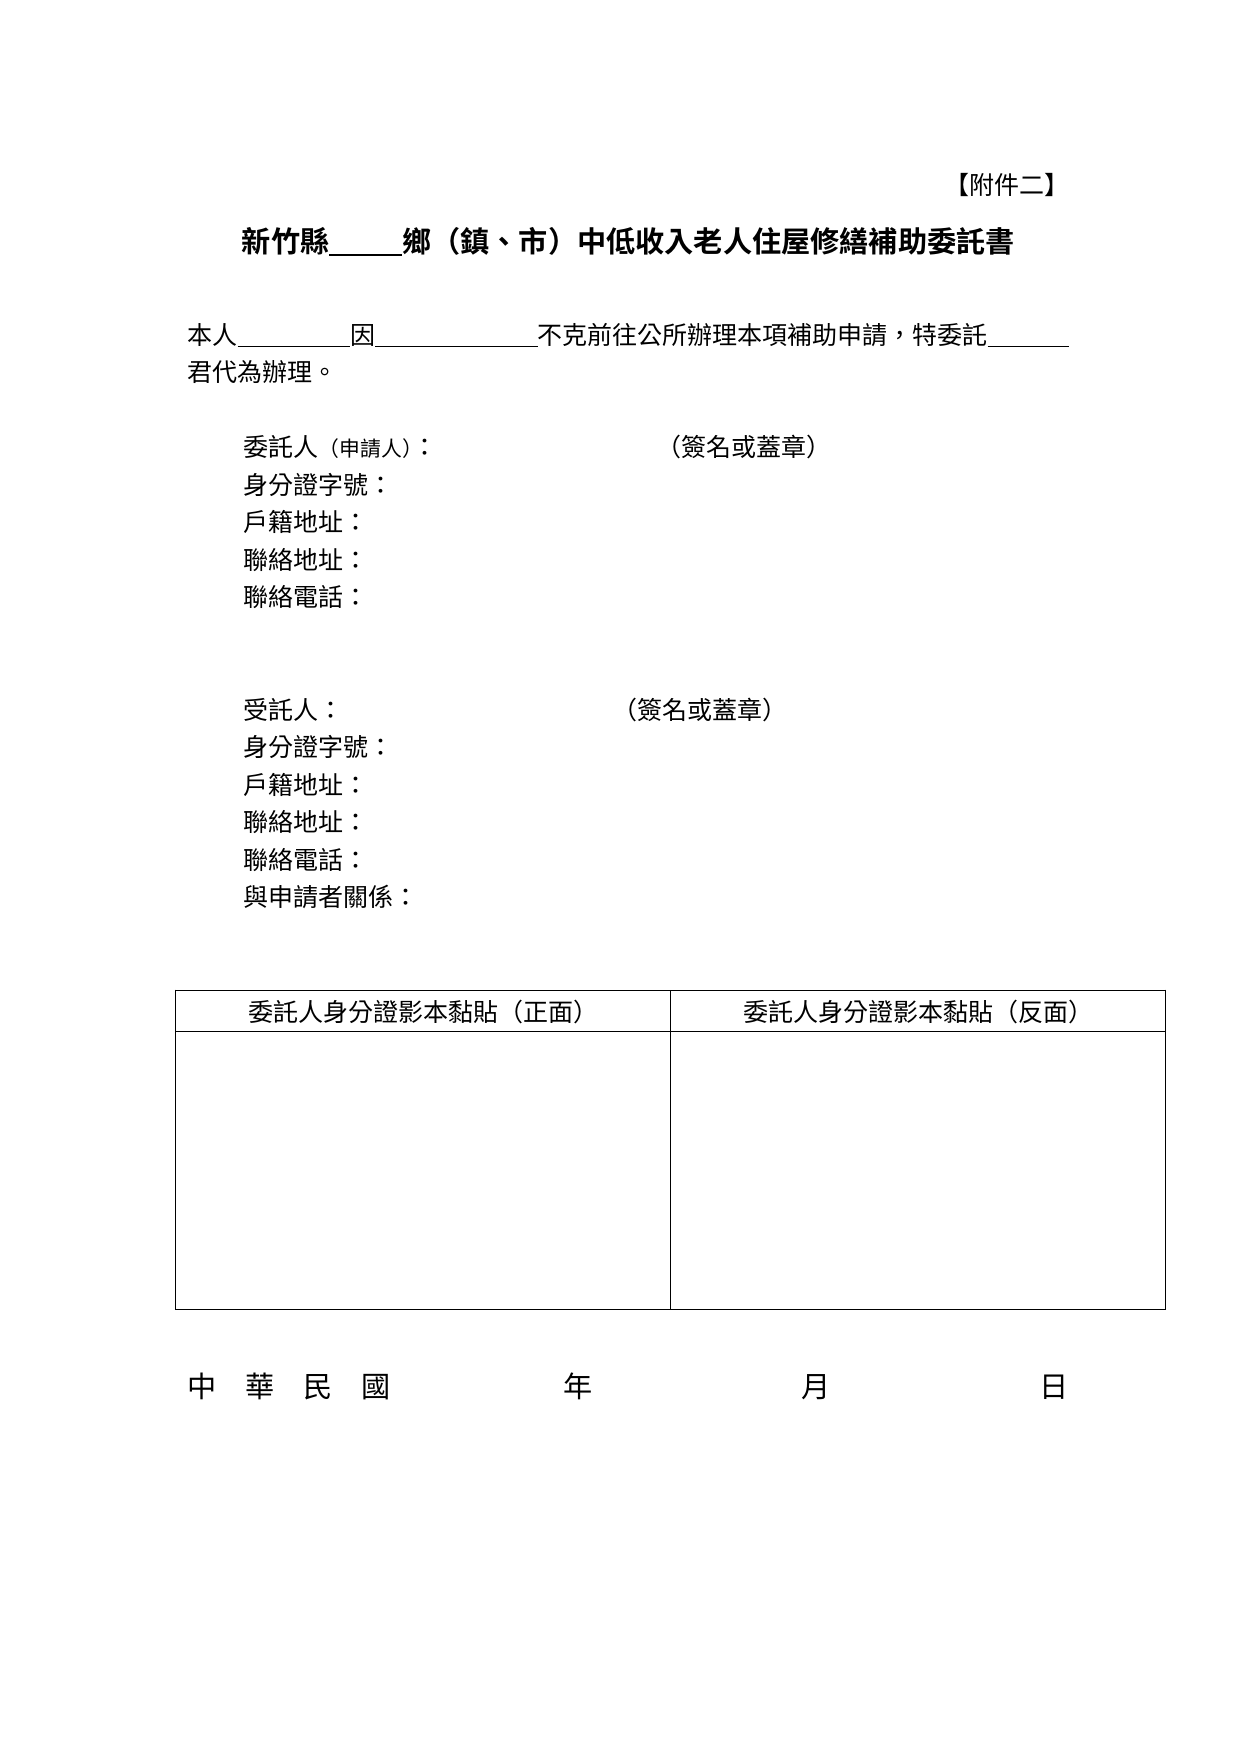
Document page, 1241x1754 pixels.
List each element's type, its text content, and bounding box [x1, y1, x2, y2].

text 受託人： （簽名或蓋章） [187, 689, 1069, 727]
text 聯絡地址： [187, 802, 1069, 839]
table_cell [176, 1032, 670, 1309]
text 身分證字號： [187, 464, 1069, 502]
table_header 委託人身分證影本黏貼（反面） [671, 991, 1165, 1031]
text 聯絡地址： [187, 539, 1069, 577]
text 中華民國 年 月 日 [187, 1347, 1069, 1422]
text 【附件二】 [187, 164, 1069, 202]
text 身分證字號： [187, 727, 1069, 764]
text 本人 因 不克前往公所辦理本項補助申請，特委託 君代為辦理。 [187, 314, 1069, 389]
text 戶籍地址： [187, 502, 1069, 539]
text 聯絡電話： [187, 577, 1069, 614]
text 戶籍地址： [187, 764, 1069, 802]
text 聯絡電話： [187, 839, 1069, 877]
table_header 委託人身分證影本黏貼（正面） [176, 991, 670, 1031]
text 委託人（申請人）： （簽名或蓋章） [187, 427, 1069, 464]
text 新竹縣 鄉（鎮、市）中低收入老人住屋修繕補助委託書 [187, 202, 1069, 277]
table_cell [671, 1032, 1165, 1309]
text 與申請者關係： [187, 877, 1069, 914]
